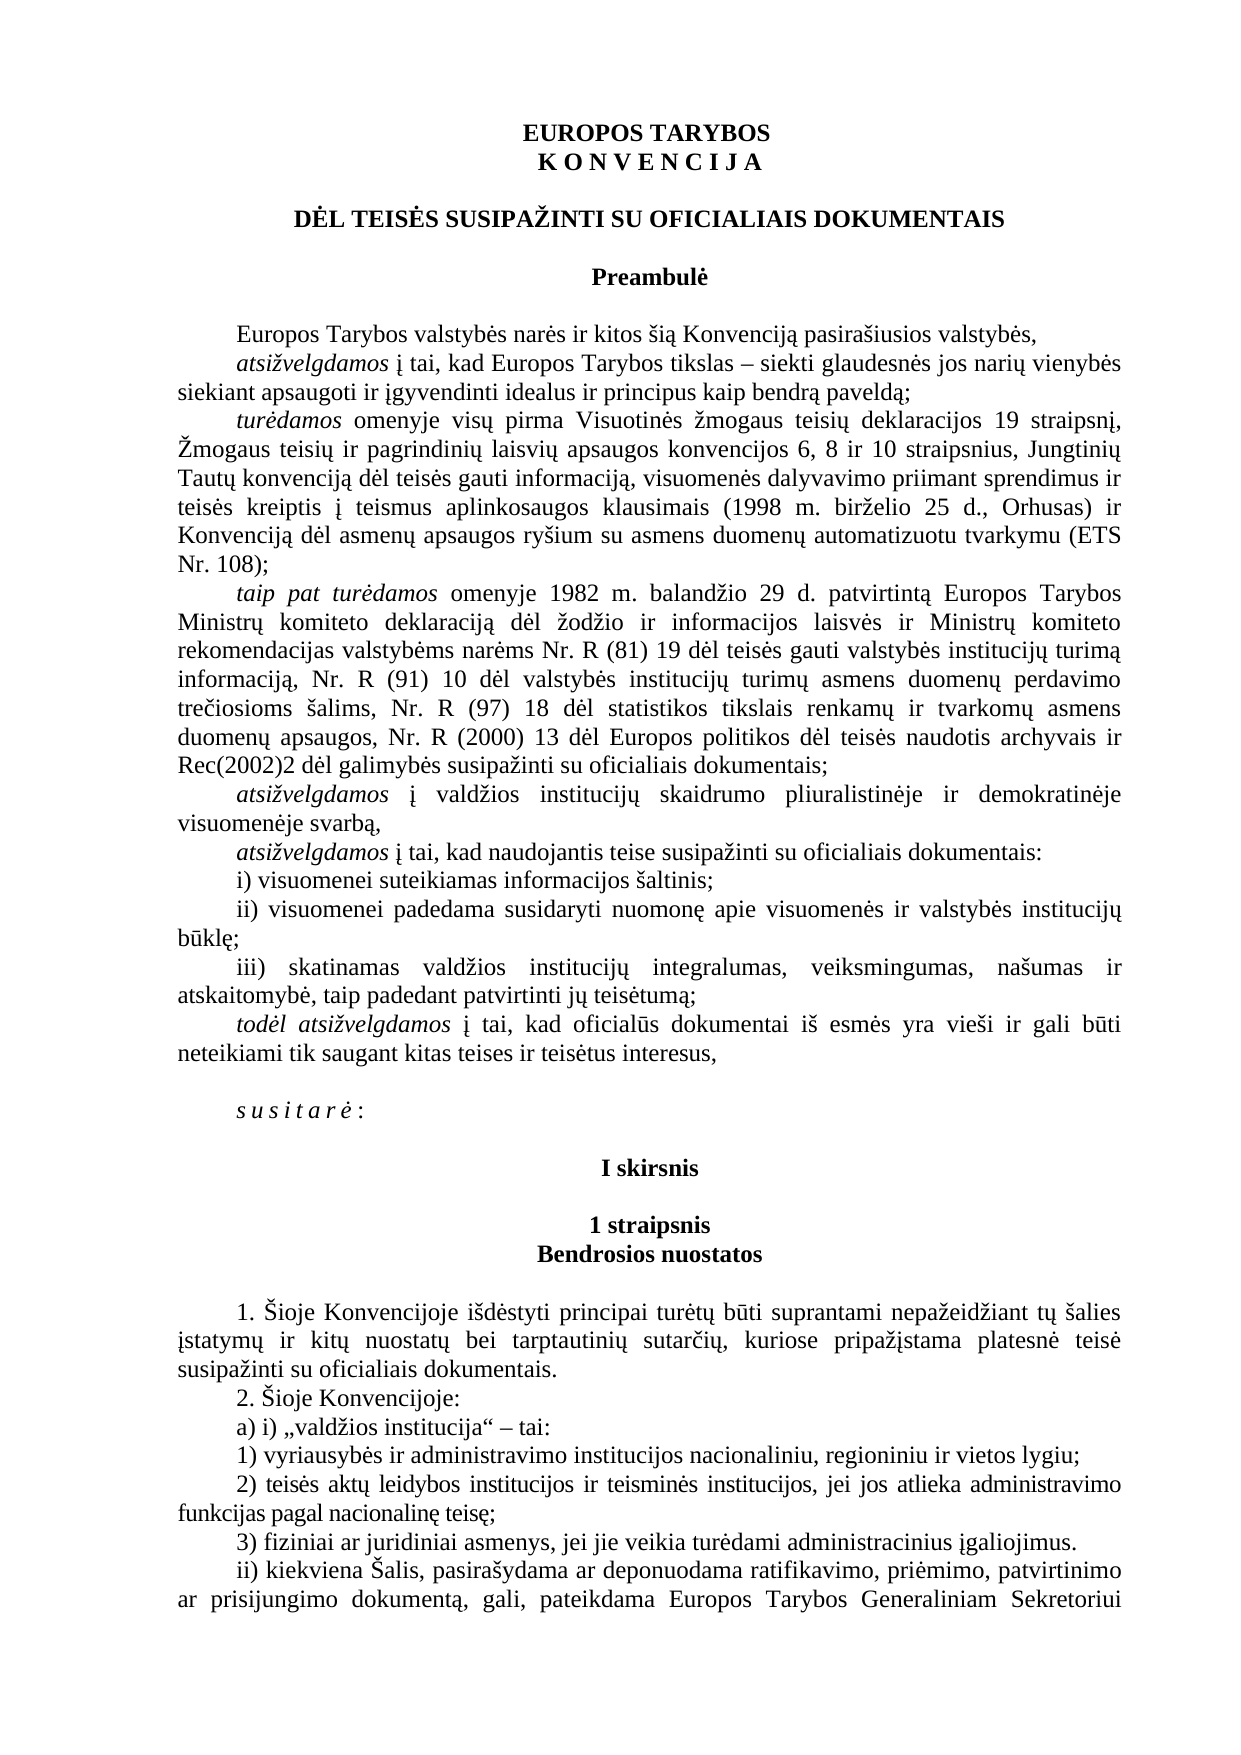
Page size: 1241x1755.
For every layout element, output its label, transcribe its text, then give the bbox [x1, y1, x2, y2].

text todėl atsižvelgdamos į tai, kad oficialūs dokumentai iš esmės yra vieši ir gali būti neteikiami tik saugant kitas teises ir teisėtus interesus, [177, 1009, 1122, 1067]
text ii) kiekviena Šalis, pasirašydama ar deponuodama ratifikavimo, priėmimo, patvirtinimo ar prisijungimo dokumentą, gali, pateikdama Europos Tarybos Generaliniam Sekretoriui [177, 1556, 1122, 1613]
text EUROPOS TARYBOS [177, 118, 1122, 147]
text KONVENCIJA [177, 147, 1122, 176]
text Bendrosios nuostatos [177, 1239, 1122, 1268]
text 3) fiziniai ar juridiniai asmenys, jei jie veikia turėdami administracinius įgaliojimus. [177, 1527, 1122, 1556]
text atsižvelgdamos į valdžios institucijų skaidrumo pliuralistinėje ir demokratinėje visuomenėje svarbą, [177, 779, 1122, 837]
text 2) teisės aktų leidybos institucijos ir teisminės institucijos, jei jos atlieka administravimo funkcijas pagal nacionalinę teisę; [177, 1469, 1122, 1527]
text I skirsnis [177, 1153, 1122, 1182]
text Europos Tarybos valstybės narės ir kitos šią Konvenciją pasirašiusios valstybės, [177, 319, 1122, 348]
text iii) skatinamas valdžios institucijų integralumas, veiksmingumas, našumas ir atskaitomybė, taip padedant patvirtinti jų teisėtumą; [177, 952, 1122, 1009]
text 2. Šioje Konvencijoje: [177, 1383, 1122, 1412]
text atsižvelgdamos į tai, kad naudojantis teise susipažinti su oficialiais dokumentais: [177, 837, 1122, 866]
text susitarė: [177, 1096, 1122, 1124]
text a) i) „valdžios institucija“ – tai: [177, 1412, 1122, 1441]
text ii) visuomenei padedama susidaryti nuomonę apie visuomenės ir valstybės institucijų būklę; [177, 894, 1122, 952]
text 1) vyriausybės ir administravimo institucijos nacionaliniu, regioniniu ir vietos lygiu; [177, 1441, 1122, 1469]
text taip pat turėdamos omenyje 1982 m. balandžio 29 d. patvirtintą Europos Tarybos Ministrų komiteto deklaraciją dėl žodžio ir informacijos laisvės ir Ministrų komiteto rekomendacijas valstybėms narėms Nr. R (81) 19 dėl teisės gauti valstybės institucijų turimą informaciją, Nr. R (91) 10 dėl valstybės institucijų turimų asmens duomenų perdavimo trečiosioms šalims, Nr. R (97) 18 dėl statistikos tikslais renkamų ir tvarkomų asmens duomenų apsaugos, Nr. R (2000) 13 dėl Europos politikos dėl teisės naudotis archyvais ir Rec(2002)2 dėl galimybės susipažinti su oficialiais dokumentais; [177, 578, 1122, 779]
text turėdamos omenyje visų pirma Visuotinės žmogaus teisių deklaracijos 19 straipsnį, Žmogaus teisių ir pagrindinių laisvių apsaugos konvencijos 6, 8 ir 10 straipsnius, Jungtinių Tautų konvenciją dėl teisės gauti informaciją, visuomenės dalyvavimo priimant sprendimus ir teisės kreiptis į teismus aplinkosaugos klausimais (1998 m. birželio 25 d., Orhusas) ir Konvenciją dėl asmenų apsaugos ryšium su asmens duomenų automatizuotu tvarkymu (ETS Nr. 108); [177, 406, 1122, 578]
text DĖL TEISĖS SUSIPAŽINTI SU OFICIALIAIS DOKUMENTAIS [177, 204, 1122, 233]
text Preambulė [177, 262, 1122, 291]
text i) visuomenei suteikiamas informacijos šaltinis; [177, 866, 1122, 894]
text 1 straipsnis [177, 1211, 1122, 1239]
text atsižvelgdamos į tai, kad Europos Tarybos tikslas – siekti glaudesnės jos narių vienybės siekiant apsaugoti ir įgyvendinti idealus ir principus kaip bendrą paveldą; [177, 348, 1122, 406]
text 1. Šioje Konvencijoje išdėstyti principai turėtų būti suprantami nepažeidžiant tų šalies įstatymų ir kitų nuostatų bei tarptautinių sutarčių, kuriose pripažįstama platesnė teisė susipažinti su oficialiais dokumentais. [177, 1297, 1122, 1383]
